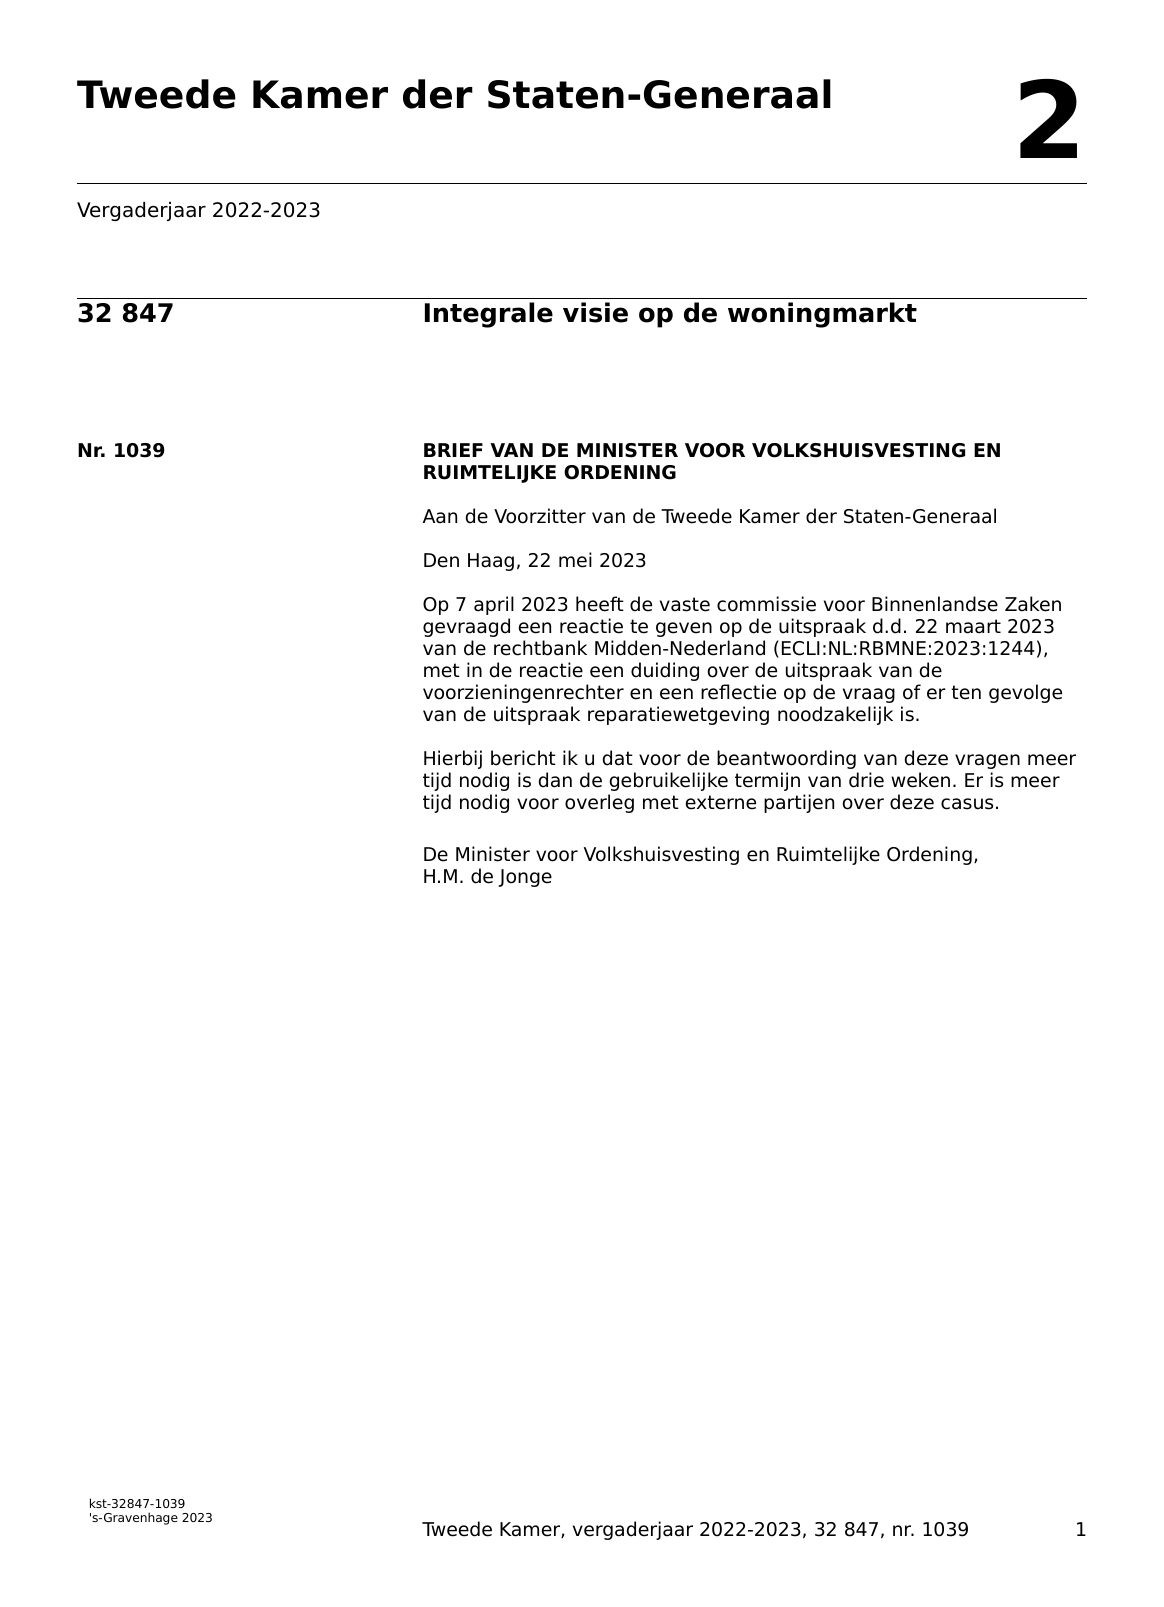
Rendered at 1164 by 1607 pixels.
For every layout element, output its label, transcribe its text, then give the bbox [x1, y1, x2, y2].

table_header 2 [886, 59, 1087, 183]
subtitle 32 847 Integrale visie op de woningmarkt [77, 299, 1087, 329]
text De Minister voor Volkshuisvesting en Ruimtelijke Ordening, H.M. de Jonge [422, 844, 1087, 888]
subtitle Nr. 1039 BRIEF VAN DE MINISTER VOOR VOLKSHUISVESTING EN RUIMTELIJKE ORDENING [77, 440, 1087, 484]
table_header Tweede Kamer der Staten-Generaal [77, 59, 886, 183]
table_cell Vergaderjaar 2022-2023 [77, 184, 1087, 298]
text kst-32847-1039 [88, 1497, 323, 1511]
text Den Haag, 22 mei 2023 [422, 550, 1087, 572]
text Op 7 april 2023 heeft de vaste commissie voor Binnenlandse Zaken gevraagd een reactie te geven op de uitspraak d.d. 22 maart 2023 van de rechtbank Midden-Nederland (ECLI:NL:RBMNE:2023:1244), met in de reactie een duiding over de uitspraak van de voorzieningenrechter en een reflectie op de vraag of er ten gevolge van de uitspraak reparatiewetgeving noodzakelijk is. [422, 594, 1087, 726]
text Aan de Voorzitter van de Tweede Kamer der Staten-Generaal [422, 506, 1087, 528]
text Hierbij bericht ik u dat voor de beantwoording van deze vragen meer tijd nodig is dan de gebruikelijke termijn van drie weken. Er is meer tijd nodig voor overleg met externe partijen over deze casus. [422, 748, 1087, 814]
text 's-Gravenhage 2023 [88, 1511, 323, 1525]
